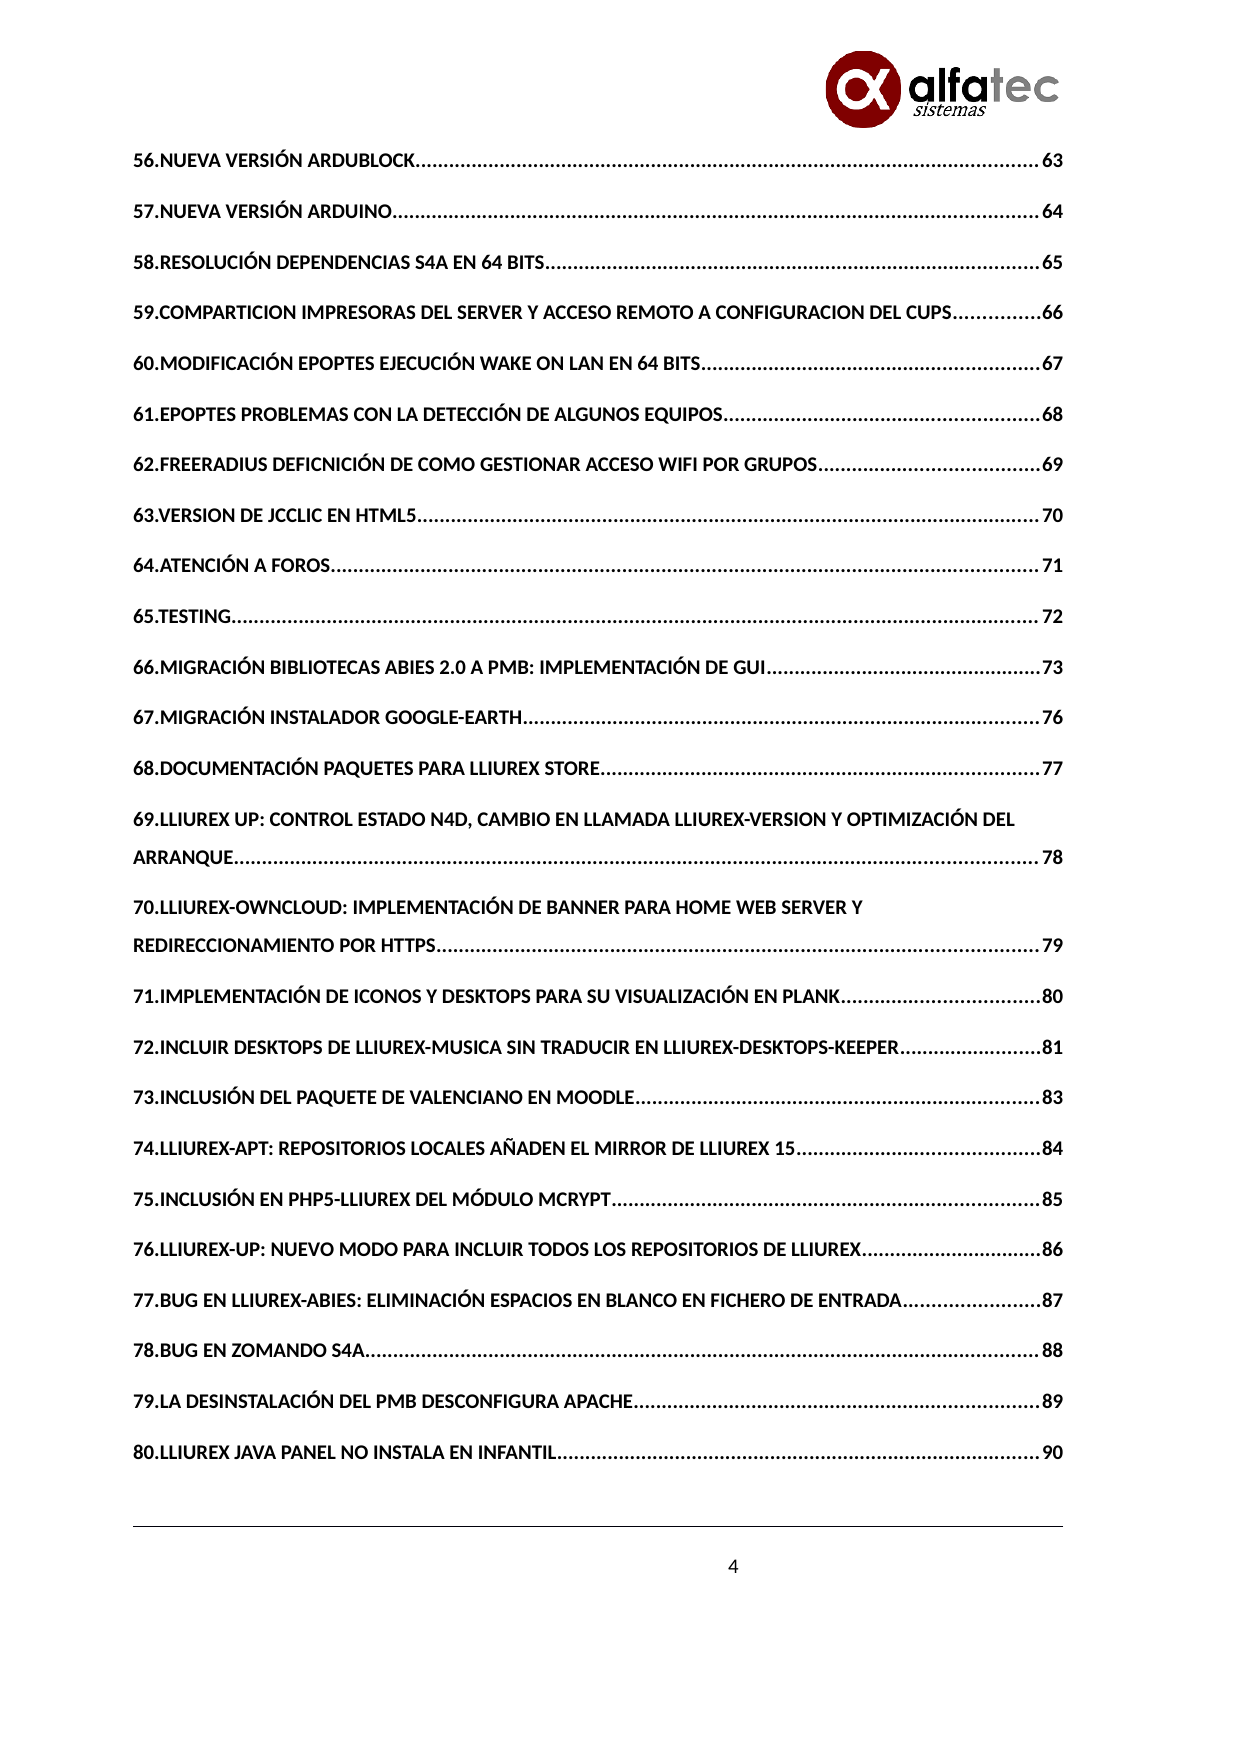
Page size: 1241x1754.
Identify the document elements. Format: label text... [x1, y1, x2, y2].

text 62.FreeRadius deficnición de como gestionar acceso WiFi por grupos 69 [133, 451, 1063, 477]
text 75.Inclusión en php5-lliurex del módulo mcrypt 85 [133, 1186, 1063, 1211]
text 57.Nueva versión Arduino 64 [133, 198, 1063, 224]
text 70.Lliurex-owncloud: implementación de banner para home web server y redireccionamiento por https 79 [133, 894, 1063, 958]
text 61.Epoptes problemas con la detección de algunos equipos 68 [133, 401, 1063, 426]
text 74.Lliurex-apt: repositorios locales añaden el mirror de LliureX 15 84 [133, 1135, 1063, 1161]
text 76.Lliurex-up: nuevo modo para incluir todos los repositorios de LliureX 86 [133, 1236, 1063, 1262]
text 66.Migración bibliotecas Abies 2.0 a Pmb: implementación de GUI 73 [133, 654, 1063, 679]
text 59.Comparticion impresoras del server y acceso remoto a configuracion del CUPS 66 [133, 299, 1063, 325]
text 68.Documentación paquetes para LliureX Store 77 [133, 755, 1063, 781]
text 73.Inclusión del paquete de valenciano en Moodle 83 [133, 1084, 1063, 1110]
text 60.Modificación EPOPTES ejecución Wake On Lan en 64 bits 67 [133, 350, 1063, 376]
text 80.Lliurex java panel no instala en infantil 90 [133, 1439, 1063, 1464]
picture [825, 51, 1061, 128]
text 67.Migración instalador google-earth 76 [133, 704, 1063, 730]
text 71.Implementación de iconos y desktops para su visualización en Plank 80 [133, 983, 1063, 1009]
text 65.Testing 72 [133, 603, 1063, 629]
text 64.Atención a foros 71 [133, 553, 1063, 578]
text 79.La desinstalación del Pmb desconfigura Apache 89 [133, 1388, 1063, 1414]
text 69.Lliurex Up: control estado N4d, cambio en llamada lliurex-version y optimización del arranque 78 [133, 806, 1063, 869]
text 56.Nueva versión Ardublock 63 [133, 148, 1063, 173]
text 63.Version de Jcclic en Html5 70 [133, 502, 1063, 527]
text 78.Bug en zomando S4a 88 [133, 1338, 1063, 1363]
text 58.Resolución dependencias S4A en 64 bits 65 [133, 249, 1063, 274]
text 72.Incluir desktops de lliurex-musica sin traducir en lliurex-desktops-keeper 81 [133, 1034, 1063, 1059]
text 77.Bug en Lliurex-Abies: eliminación espacios en blanco en fichero de entrada 87 [133, 1287, 1063, 1312]
